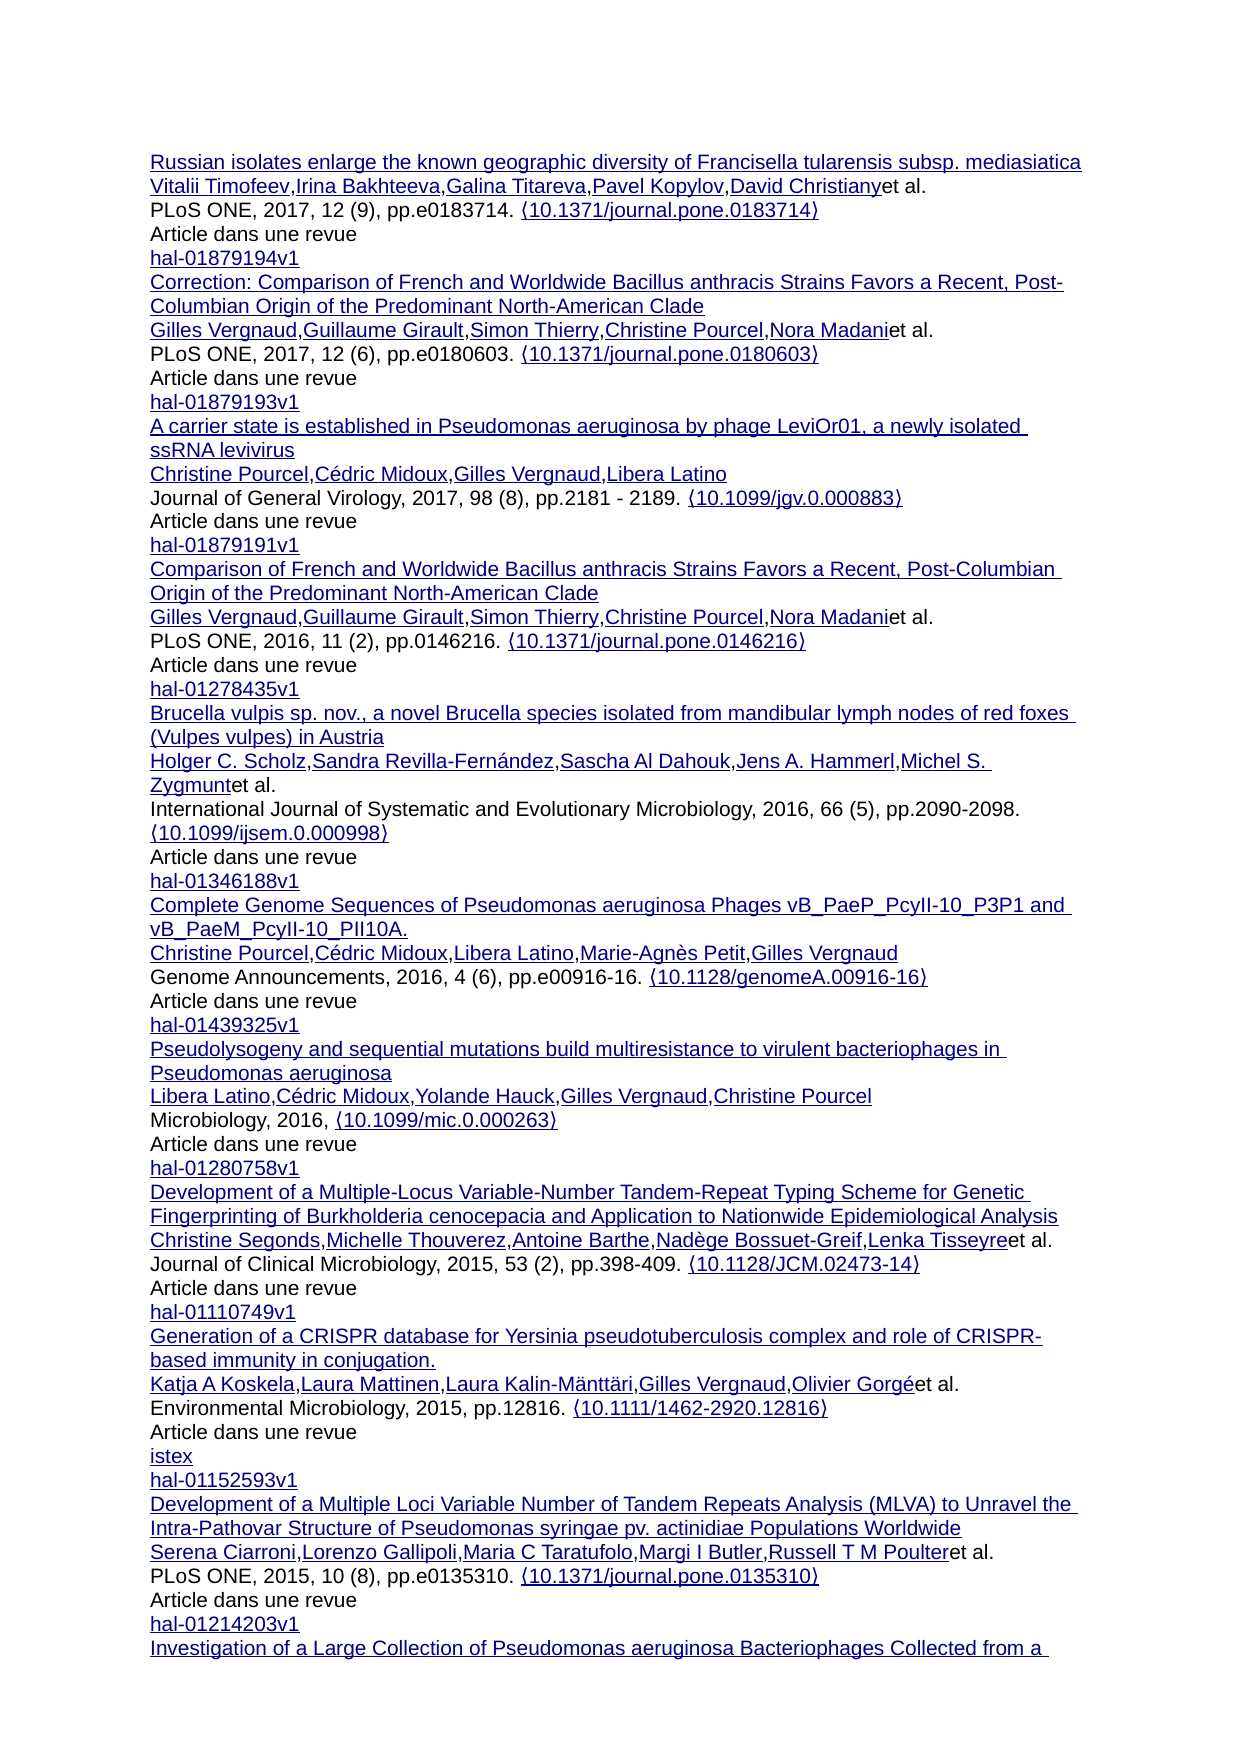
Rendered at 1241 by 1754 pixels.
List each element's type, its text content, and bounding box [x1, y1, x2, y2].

table_cell Development of a Multiple Loci Variable Number of Tandem Repeats Analysis (MLVA) to Unravel the Intra-Pathovar Structure of Pseudomonas syringae pv. actinidiae Populations Worldwide Serena Ciarroni,Lorenzo Gallipoli,Maria C Taratufolo,Margi I Butler,Russell T M Poulteret al. PLoS ONE, 2015, 10 (8), pp.e0135310. ⟨10.1371/journal.pone.0135310⟩ Article dans une revue hal-01214203v1 [150, 1492, 1090, 1635]
table_cell Correction: Comparison of French and Worldwide Bacillus anthracis Strains Favors a Recent, Post-Columbian Origin of the Predominant North-American Clade Gilles Vergnaud,Guillaume Girault,Simon Thierry,Christine Pourcel,Nora Madaniet al. PLoS ONE, 2017, 12 (6), pp.e0180603. ⟨10.1371/journal.pone.0180603⟩ Article dans une revue hal-01879193v1 [150, 270, 1090, 413]
table_cell A carrier state is established in Pseudomonas aeruginosa by phage LeviOr01, a newly isolated ssRNA levivirus Christine Pourcel,Cédric Midoux,Gilles Vergnaud,Libera Latino Journal of General Virology, 2017, 98 (8), pp.2181 - 2189. ⟨10.1099/jgv.0.000883⟩ Article dans une revue hal-01879191v1 [150, 414, 1090, 557]
table_cell Pseudolysogeny and sequential mutations build multiresistance to virulent bacteriophages in Pseudomonas aeruginosa Libera Latino,Cédric Midoux,Yolande Hauck,Gilles Vergnaud,Christine Pourcel Microbiology, 2016, ⟨10.1099/mic.0.000263⟩ Article dans une revue hal-01280758v1 [150, 1036, 1090, 1180]
table_cell Brucella vulpis sp. nov., a novel Brucella species isolated from mandibular lymph nodes of red foxes (Vulpes vulpes) in Austria Holger C. Scholz,Sandra Revilla-Fernández,Sascha Al Dahouk,Jens A. Hammerl,Michel S. Zygmuntet al. International Journal of Systematic and Evolutionary Microbiology, 2016, 66 (5), pp.2090-2098. ⟨10.1099/ijsem.0.000998⟩ Article dans une revue hal-01346188v1 [150, 701, 1090, 893]
table_cell Development of a Multiple-Locus Variable-Number Tandem-Repeat Typing Scheme for Genetic Fingerprinting of Burkholderia cenocepacia and Application to Nationwide Epidemiological Analysis Christine Segonds,Michelle Thouverez,Antoine Barthe,Nadège Bossuet-Greif,Lenka Tisseyreet al. Journal of Clinical Microbiology, 2015, 53 (2), pp.398-409. ⟨10.1128/JCM.02473-14⟩ Article dans une revue hal-01110749v1 [150, 1180, 1090, 1324]
table_cell Complete Genome Sequences of Pseudomonas aeruginosa Phages vB_PaeP_PcyII-10_P3P1 and vB_PaeM_PcyII-10_PII10A. Christine Pourcel,Cédric Midoux,Libera Latino,Marie-Agnès Petit,Gilles Vergnaud Genome Announcements, 2016, 4 (6), pp.e00916-16. ⟨10.1128/genomeA.00916-16⟩ Article dans une revue hal-01439325v1 [150, 893, 1090, 1036]
table_cell Russian isolates enlarge the known geographic diversity of Francisella tularensis subsp. mediasiatica Vitalii Timofeev,Irina Bakhteeva,Galina Titareva,Pavel Kopylov,David Christianyet al. PLoS ONE, 2017, 12 (9), pp.e0183714. ⟨10.1371/journal.pone.0183714⟩ Article dans une revue hal-01879194v1 [150, 150, 1090, 270]
table_cell Generation of a CRISPR database for Yersinia pseudotuberculosis complex and role of CRISPR-based immunity in conjugation. Katja A Koskela,Laura Mattinen,Laura Kalin-Mänttäri,Gilles Vergnaud,Olivier Gorgéet al. Environmental Microbiology, 2015, pp.12816. ⟨10.1111/1462-2920.12816⟩ Article dans une revue istex hal-01152593v1 [150, 1324, 1090, 1492]
table_cell Investigation of a Large Collection of Pseudomonas aeruginosa Bacteriophages Collected from a [150, 1635, 1090, 1659]
table_cell Comparison of French and Worldwide Bacillus anthracis Strains Favors a Recent, Post-Columbian Origin of the Predominant North-American Clade Gilles Vergnaud,Guillaume Girault,Simon Thierry,Christine Pourcel,Nora Madaniet al. PLoS ONE, 2016, 11 (2), pp.0146216. ⟨10.1371/journal.pone.0146216⟩ Article dans une revue hal-01278435v1 [150, 557, 1090, 701]
